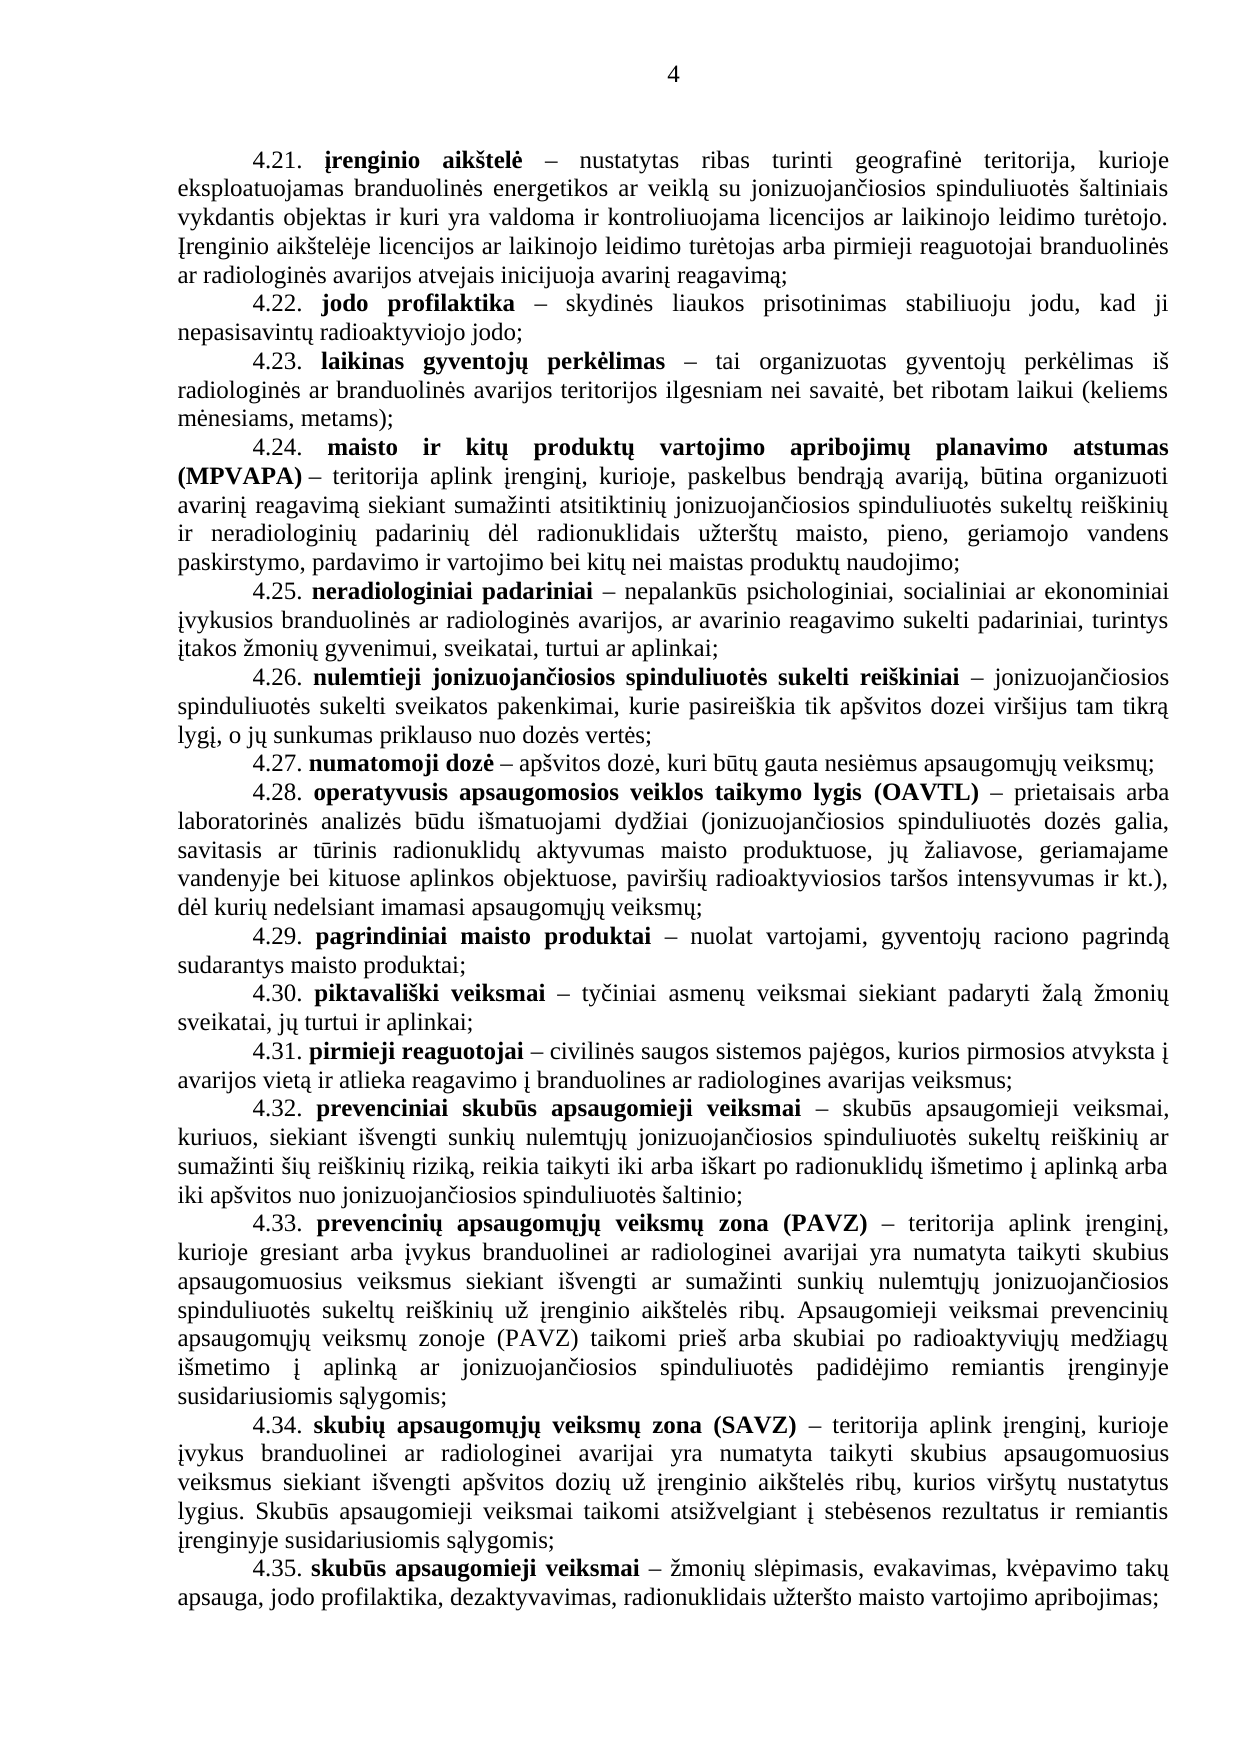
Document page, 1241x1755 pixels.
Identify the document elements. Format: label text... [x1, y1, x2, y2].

text 4.26. nulemtieji jonizuojančiosios spinduliuotės sukelti reiškiniai – jonizuojančiosios spinduliuotės sukelti sveikatos pakenkimai, kurie pasireiškia tik apšvitos dozei viršijus tam tikrą lygį, o jų sunkumas priklauso nuo dozės vertės; [177, 662, 1169, 748]
text 4.27. numatomoji dozė – apšvitos dozė, kuri būtų gauta nesiėmus apsaugomųjų veiksmų; [177, 748, 1169, 777]
text 4.21. įrenginio aikštelė – nustatytas ribas turinti geografinė teritorija, kurioje eksploatuojamas branduolinės energetikos ar veiklą su jonizuojančiosios spinduliuotės šaltiniais vykdantis objektas ir kuri yra valdoma ir kontroliuojama licencijos ar laikinojo leidimo turėtojo. Įrenginio aikštelėje licencijos ar laikinojo leidimo turėtojas arba pirmieji reaguotojai branduolinės ar radiologinės avarijos atvejais inicijuoja avarinį reagavimą; [177, 145, 1169, 288]
text 4.24. maisto ir kitų produktų vartojimo apribojimų planavimo atstumas (MPVAPA) – teritorija aplink įrenginį, kurioje, paskelbus bendrąją avariją, būtina organizuoti avarinį reagavimą siekiant sumažinti atsitiktinių jonizuojančiosios spinduliuotės sukeltų reiškinių ir neradiologinių padarinių dėl radionuklidais užterštų maisto, pieno, geriamojo vandens paskirstymo, pardavimo ir vartojimo bei kitų nei maistas produktų naudojimo; [177, 432, 1169, 576]
text 4.23. laikinas gyventojų perkėlimas – tai organizuotas gyventojų perkėlimas iš radiologinės ar branduolinės avarijos teritorijos ilgesniam nei savaitė, bet ribotam laikui (keliems mėnesiams, metams); [177, 346, 1169, 432]
text 4.29. pagrindiniai maisto produktai – nuolat vartojami, gyventojų raciono pagrindą sudarantys maisto produktai; [177, 921, 1169, 978]
text 4.32. prevenciniai skubūs apsaugomieji veiksmai – skubūs apsaugomieji veiksmai, kuriuos, siekiant išvengti sunkių nulemtųjų jonizuojančiosios spinduliuotės sukeltų reiškinių ar sumažinti šių reiškinių riziką, reikia taikyti iki arba iškart po radionuklidų išmetimo į aplinką arba iki apšvitos nuo jonizuojančiosios spinduliuotės šaltinio; [177, 1093, 1169, 1208]
text 4.28. operatyvusis apsaugomosios veiklos taikymo lygis (OAVTL) – prietaisais arba laboratorinės analizės būdu išmatuojami dydžiai (jonizuojančiosios spinduliuotės dozės galia, savitasis ar tūrinis radionuklidų aktyvumas maisto produktuose, jų žaliavose, geriamajame vandenyje bei kituose aplinkos objektuose, paviršių radioaktyviosios taršos intensyvumas ir kt.), dėl kurių nedelsiant imamasi apsaugomųjų veiksmų; [177, 777, 1169, 921]
text 4.31. pirmieji reaguotojai – civilinės saugos sistemos pajėgos, kurios pirmosios atvyksta į avarijos vietą ir atlieka reagavimo į branduolines ar radiologines avarijas veiksmus; [177, 1036, 1169, 1093]
text 4.35. skubūs apsaugomieji veiksmai – žmonių slėpimasis, evakavimas, kvėpavimo takų apsauga, jodo profilaktika, dezaktyvavimas, radionuklidais užteršto maisto vartojimo apribojimas; [177, 1553, 1169, 1611]
text 4.25. neradiologiniai padariniai – nepalankūs psichologiniai, socialiniai ar ekonominiai įvykusios branduolinės ar radiologinės avarijos, ar avarinio reagavimo sukelti padariniai, turintys įtakos žmonių gyvenimui, sveikatai, turtui ar aplinkai; [177, 576, 1169, 662]
text 4.22. jodo profilaktika – skydinės liaukos prisotinimas stabiliuoju jodu, kad ji nepasisavintų radioaktyviojo jodo; [177, 288, 1169, 346]
text 4.30. piktavališki veiksmai – tyčiniai asmenų veiksmai siekiant padaryti žalą žmonių sveikatai, jų turtui ir aplinkai; [177, 978, 1169, 1036]
text 4.34. skubių apsaugomųjų veiksmų zona (SAVZ) – teritorija aplink įrenginį, kurioje įvykus branduolinei ar radiologinei avarijai yra numatyta taikyti skubius apsaugomuosius veiksmus siekiant išvengti apšvitos dozių už įrenginio aikštelės ribų, kurios viršytų nustatytus lygius. Skubūs apsaugomieji veiksmai taikomi atsižvelgiant į stebėsenos rezultatus ir remiantis įrenginyje susidariusiomis sąlygomis; [177, 1410, 1169, 1553]
text 4.33. prevencinių apsaugomųjų veiksmų zona (PAVZ) – teritorija aplink įrenginį, kurioje gresiant arba įvykus branduolinei ar radiologinei avarijai yra numatyta taikyti skubius apsaugomuosius veiksmus siekiant išvengti ar sumažinti sunkių nulemtųjų jonizuojančiosios spinduliuotės sukeltų reiškinių už įrenginio aikštelės ribų. Apsaugomieji veiksmai prevencinių apsaugomųjų veiksmų zonoje (PAVZ) taikomi prieš arba skubiai po radioaktyviųjų medžiagų išmetimo į aplinką ar jonizuojančiosios spinduliuotės padidėjimo remiantis įrenginyje susidariusiomis sąlygomis; [177, 1208, 1169, 1410]
